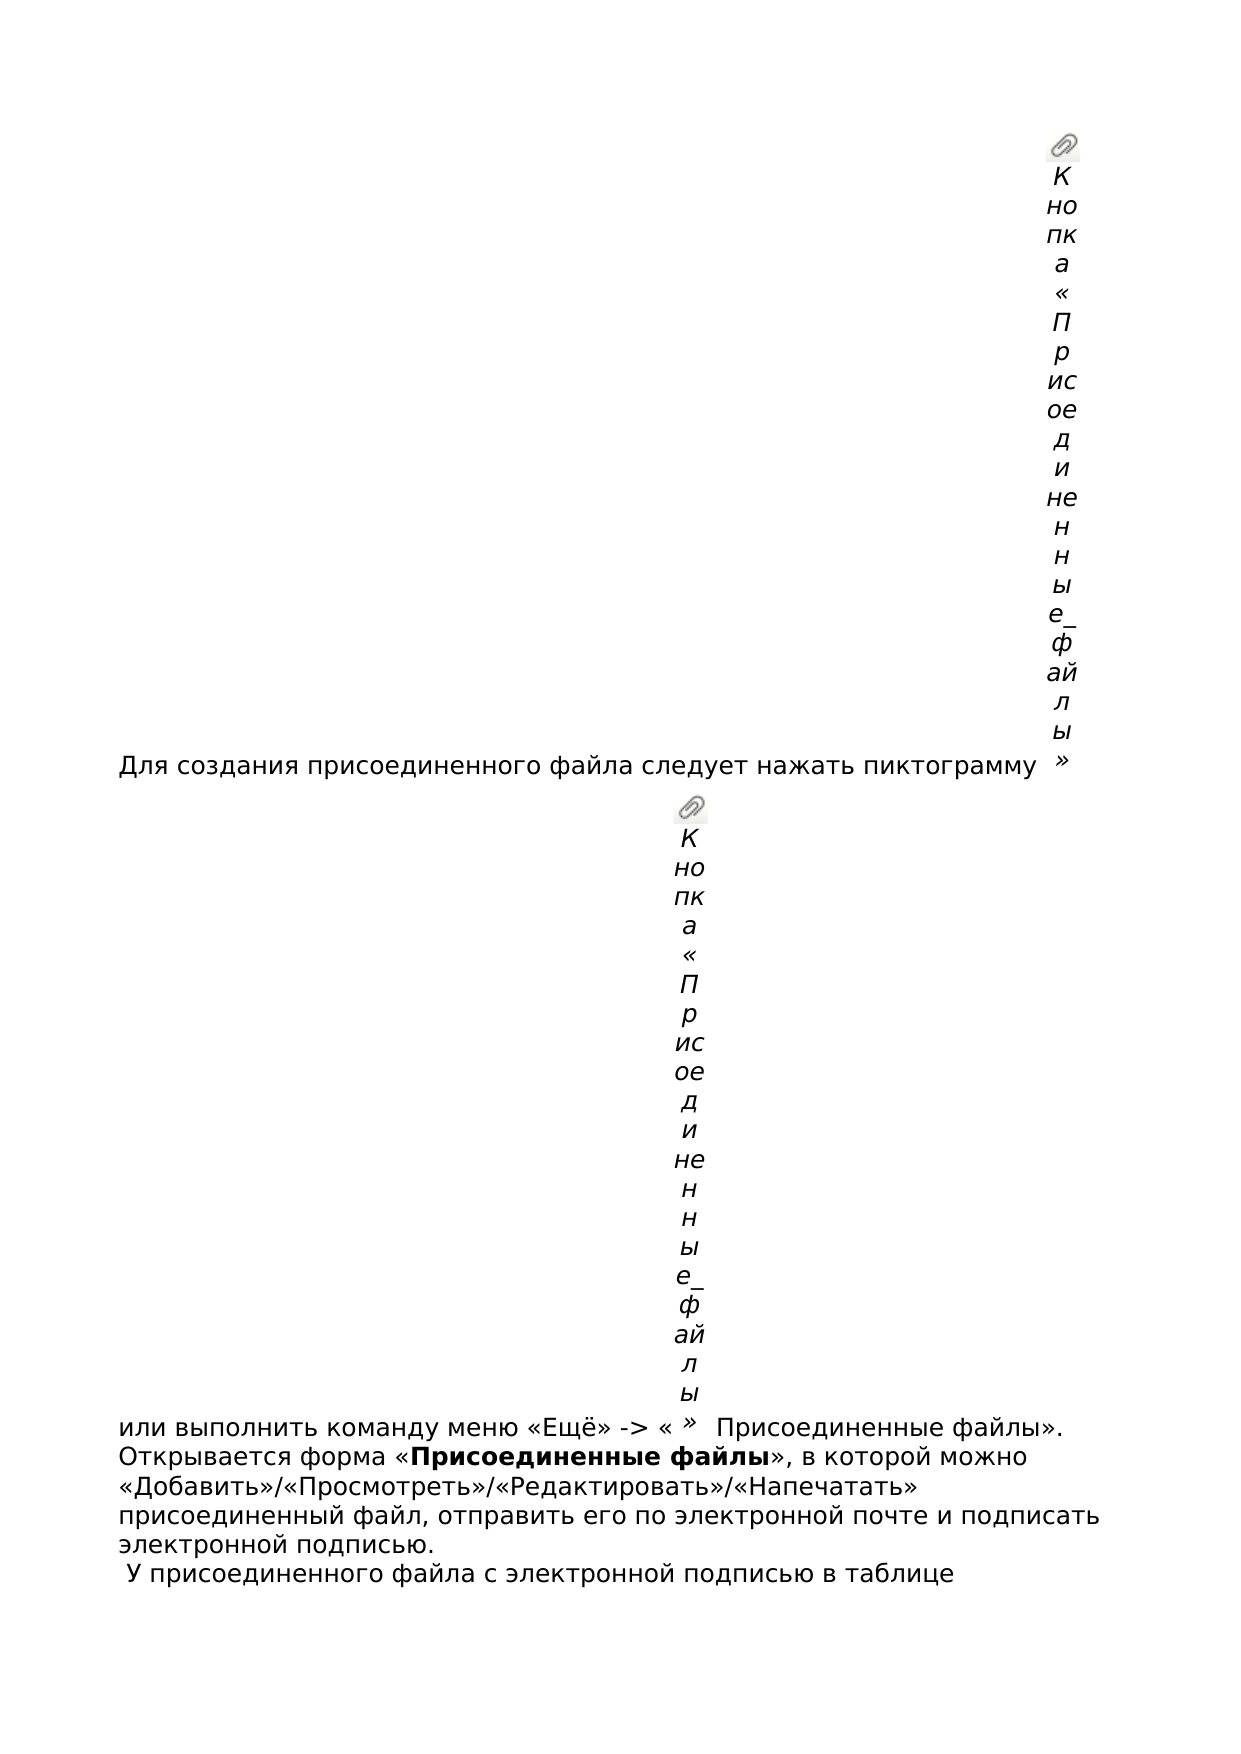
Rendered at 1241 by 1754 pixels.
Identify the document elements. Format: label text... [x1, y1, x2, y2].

text Для создания присоединенного файла следует нажать пиктограмму или выполнить команду меню «Ещё» -> « Присоединенные файлы». Открывается форма «Присоединенные файлы», в которой можно «Добавить»/«Просмотреть»/«Редактировать»/«Напечатать» присоединенный файл, отправить его по электронной почте и подписать электронной подписью. У присоединенного файла с электронной подписью в таблице [118, 118, 1122, 1588]
picture [673, 792, 708, 824]
text Кнопка «Присоединенные_файлы» [1046, 162, 1080, 774]
picture [1046, 130, 1081, 162]
text Кнопка «Присоединенные_файлы» [673, 824, 708, 1437]
